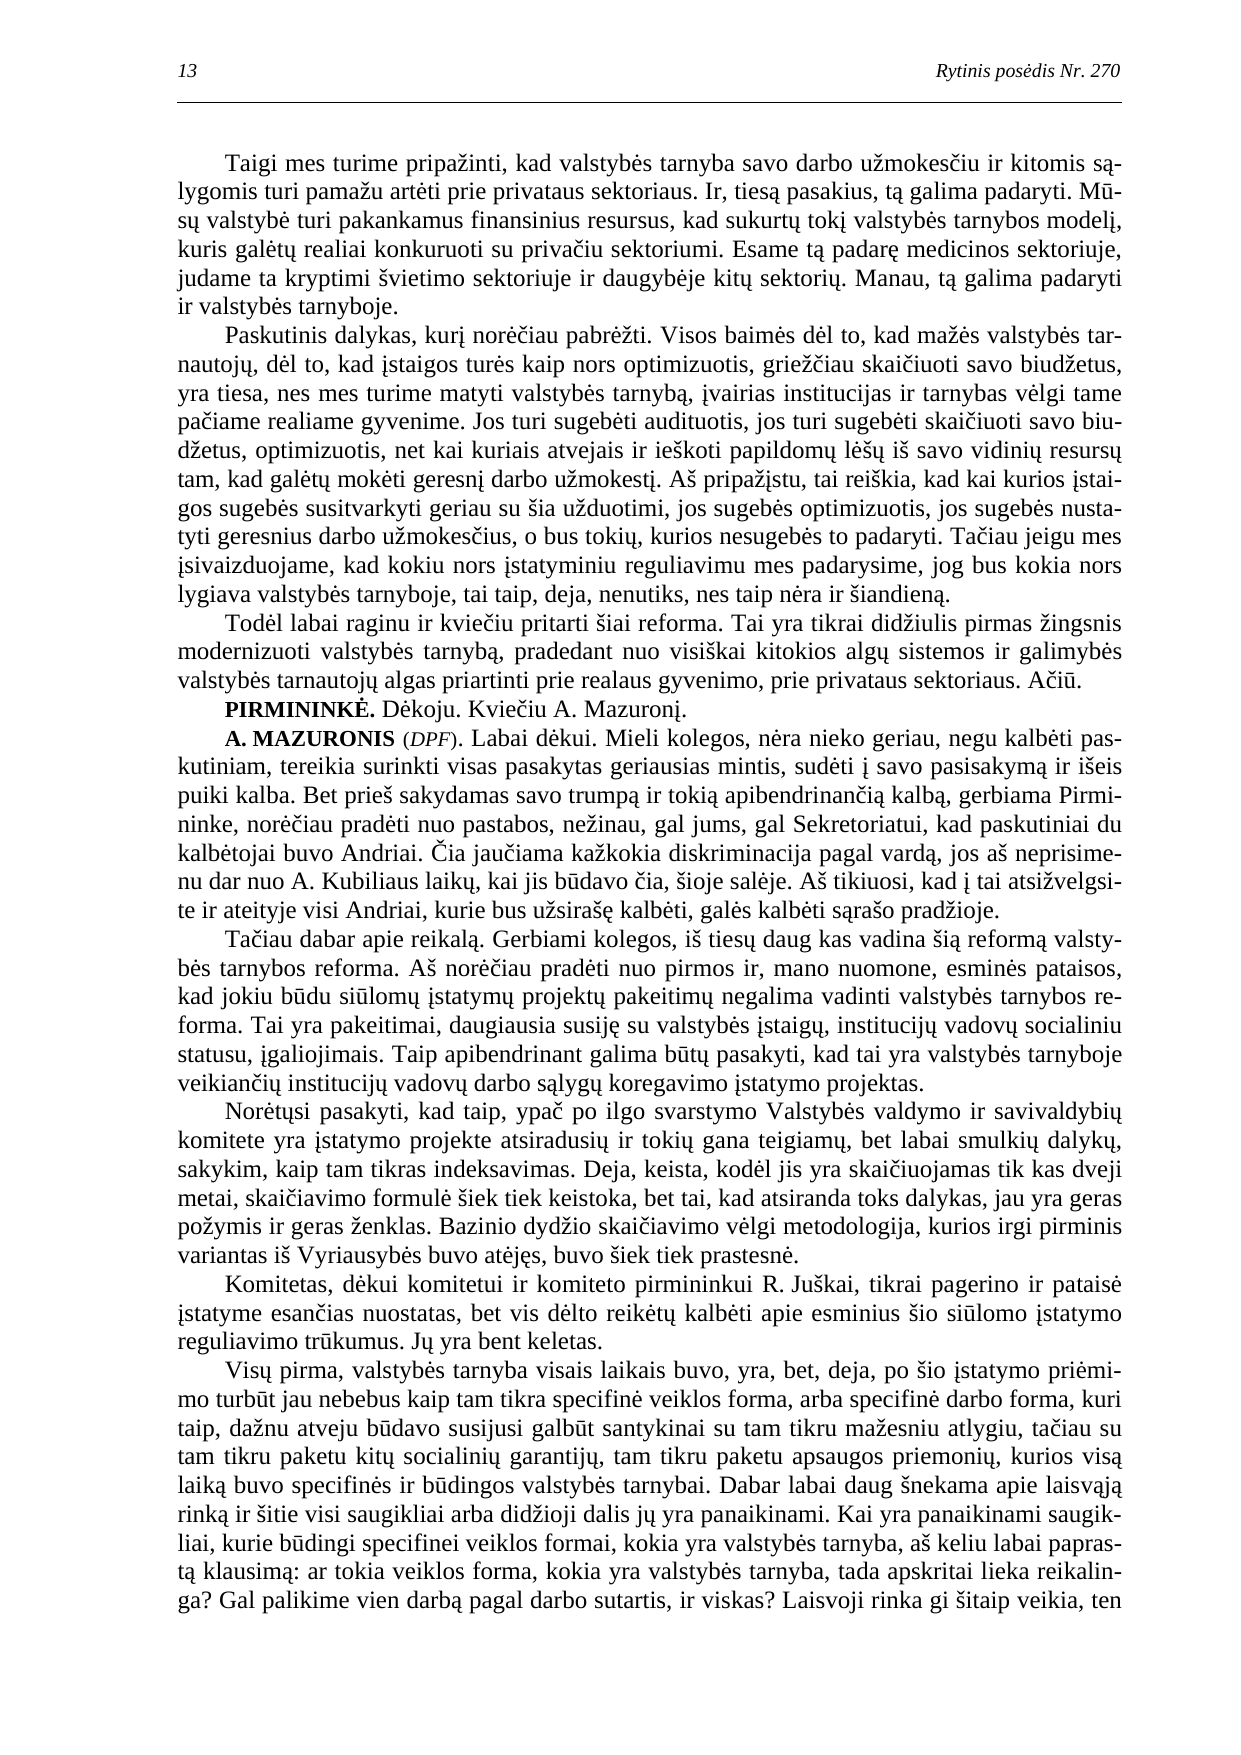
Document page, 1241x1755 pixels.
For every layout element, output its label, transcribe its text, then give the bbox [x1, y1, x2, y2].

text Pas­ku­ti­nis da­ly­kas, ku­rį no­rė­čiau pa­brėž­ti. Vi­sos bai­mės dėl to, kad ma­žės vals­ty­bės tar­nau­to­jų, dėl to, kad įstai­gos tu­rės kaip nors op­ti­mi­zuo­tis, griež­čiau skai­čiuo­ti sa­vo biu­dže­tus, yra tie­sa, nes mes tu­ri­me ma­ty­ti vals­ty­bės tar­ny­bą, įvai­rias ins­ti­tu­ci­jas ir tar­ny­bas vėl­gi ta­me pa­čia­me re­a­lia­me gy­ve­ni­me. Jos tu­ri su­ge­bė­ti au­di­tuo­tis, jos tu­ri su­ge­bė­ti skai­čiuo­ti sa­vo biu­dže­tus, op­ti­mi­zuo­tis, net kai ku­riais at­ve­jais ir ieš­ko­ti pa­pil­do­mų lė­šų iš sa­vo vi­di­nių re­sur­sų tam, kad ga­lė­tų mo­kė­ti ge­res­nį dar­bo už­mo­kes­tį. Aš pri­pa­žįs­tu, tai reiš­kia, kad kai ku­rios įstai­gos su­ge­bės su­si­tvar­ky­ti ge­riau su šia už­duo­ti­mi, jos su­ge­bės op­ti­mi­zuo­tis, jos su­ge­bės nu­sta­ty­ti ge­res­nius dar­bo už­mo­kes­čius, o bus to­kių, ku­rios ne­su­ge­bės to pa­da­ry­ti. Ta­čiau jei­gu mes įsi­vaiz­duo­ja­me, kad ko­kiu nors įsta­ty­mi­niu re­gu­lia­vi­mu mes pa­da­ry­si­me, jog bus ko­kia nors ly­gia­va vals­ty­bės tar­ny­bo­je, tai taip, de­ja, ne­nu­tiks, nes taip nė­ra ir šian­die­ną. [177, 320, 1122, 608]
text No­rė­tų­si pa­sa­ky­ti, kad taip, ypač po il­go svars­ty­mo Vals­ty­bės val­dy­mo ir sa­vi­val­dy­bių ko­mi­te­te yra įsta­ty­mo pro­jek­te at­si­ra­du­sių ir to­kių ga­na tei­gia­mų, bet la­bai smul­kių da­ly­kų, sa­ky­kim, kaip tam tik­ras in­dek­sa­vi­mas. De­ja, keis­ta, ko­dėl jis yra skai­čiuo­ja­mas tik kas dve­ji me­tai, skai­čia­vi­mo for­mu­lė šiek tiek keis­to­ka, bet tai, kad at­si­ran­da toks da­ly­kas, jau yra ge­ras po­žy­mis ir ge­ras žen­klas. Ba­zi­nio dy­džio skai­čia­vi­mo vėl­gi me­to­do­lo­gi­ja, ku­rios ir­gi pir­mi­nis va­rian­tas iš Vy­riau­sy­bės bu­vo at­ėjęs, bu­vo šiek tiek pra­stes­nė. [177, 1096, 1122, 1269]
text Ta­čiau da­bar apie rei­ka­lą. Ger­bia­mi ko­le­gos, iš tie­sų daug kas va­di­na šią re­for­mą vals­ty­bės tar­ny­bos re­for­ma. Aš no­rė­čiau pra­dė­ti nuo pir­mos ir, ma­no nuo­mo­ne, es­mi­nės pa­tai­sos, kad jo­kiu bū­du siū­lo­mų įsta­ty­mų pro­jek­tų pa­kei­ti­mų ne­ga­li­ma va­din­ti vals­ty­bės tar­ny­bos re­for­ma. Tai yra pa­kei­ti­mai, daugiausia su­si­ję su vals­ty­bės įstai­gų, ins­ti­tu­ci­jų va­do­vų so­cia­li­niu sta­tu­su, įga­lio­ji­mais. Taip api­ben­dri­nant ga­li­ma bū­tų pa­sa­ky­ti, kad tai yra vals­ty­bės tar­ny­bo­je vei­kian­čių ins­ti­tu­ci­jų va­do­vų dar­bo są­ly­gų ko­re­ga­vi­mo įsta­ty­mo pro­jek­tas. [177, 924, 1122, 1096]
text Tai­gi mes tu­ri­me pri­pa­žin­ti, kad vals­ty­bės tar­ny­ba sa­vo dar­bo už­mo­kes­čiu ir ki­to­mis są­ly­go­mis tu­ri pa­ma­žu ar­tė­ti prie pri­va­taus sek­to­riaus. Ir, tie­są pa­sa­kius, tą ga­li­ma pa­da­ry­ti. Mū­sų vals­ty­bė tu­ri pa­kan­ka­mus fi­nan­si­nius re­sur­sus, kad su­kur­tų to­kį vals­ty­bės tar­ny­bos mo­de­lį, ku­ris ga­lė­tų re­a­liai kon­ku­ruo­ti su pri­va­čiu sek­to­riu­mi. Esa­me tą pa­da­rę me­di­ci­nos sek­to­riu­je, ju­da­me ta kryp­ti­mi švie­ti­mo sek­to­riu­je ir dau­gy­bė­je ki­tų sek­to­rių. Ma­nau, tą ga­li­ma pa­da­ry­ti ir vals­ty­bės tar­ny­bo­je. [177, 148, 1122, 320]
text A. MAZURONIS (DPF). La­bai dė­kui. Mie­li ko­le­gos, nė­ra nie­ko ge­riau, ne­gu kal­bė­ti pas­ku­ti­niam, te­rei­kia su­rink­ti vi­sas pa­sa­ky­tas ge­riau­sias min­tis, su­dė­ti į sa­vo pa­si­sa­ky­mą ir iš­eis pui­ki kal­ba. Bet prieš sa­ky­da­mas sa­vo trum­pą ir to­kią api­ben­dri­nan­čią kal­bą, ger­bia­ma Pir­mi­nin­ke, no­rė­čiau pra­dė­ti nuo pa­sta­bos, ne­ži­nau, gal jums, gal Sek­re­to­ria­tui, kad pas­ku­ti­niai du kal­bė­to­jai bu­vo An­driai. Čia jau­čia­ma kaž­ko­kia dis­kri­mi­na­ci­ja pa­gal var­dą, jos aš ne­pri­si­me­nu dar nuo A. Ku­bi­liaus lai­kų, kai jis bū­da­vo čia, šio­je sa­lė­je. Aš ti­kiuo­si, kad į tai at­si­žvelg­si­te ir at­ei­ty­je vi­si An­driai, ku­rie bus už­si­ra­šę kal­bė­ti, ga­lės kal­bė­ti są­ra­šo pra­džio­je. [177, 723, 1122, 924]
text PIRMININKĖ. Dė­ko­ju. Kvie­čiu A. Ma­zu­ro­nį. [177, 694, 1122, 723]
text Ko­mi­te­tas, dė­kui ko­mi­te­tui ir ko­mi­te­to pir­mi­nin­kui R. Juš­kai, tik­rai pa­ge­ri­no ir pa­tai­sė įsta­ty­me esan­čias nuo­sta­tas, bet vis dėl­to rei­kė­tų kal­bė­ti apie es­mi­nius šio siū­lo­mo įsta­ty­mo re­gu­lia­vi­mo trū­ku­mus. Jų yra bent ke­le­tas. [177, 1269, 1122, 1355]
text Vi­sų pir­ma, vals­ty­bės tar­ny­ba vi­sais lai­kais bu­vo, yra, bet, de­ja, po šio įsta­ty­mo pri­ėmi­mo tur­būt jau ne­be­bus kaip tam tik­ra spe­ci­fi­nė veik­los for­ma, ar­ba spe­ci­fi­nė dar­bo for­ma, ku­ri taip, daž­nu at­ve­ju bū­da­vo su­si­ju­si gal­būt san­ty­ki­nai su tam tik­ru ma­žes­niu at­ly­giu, ta­čiau su tam tik­ru pa­ke­tu ki­tų so­cia­li­nių ga­ran­ti­jų, tam tik­ru pa­ke­tu ap­sau­gos prie­mo­nių, ku­rios vi­są lai­ką bu­vo spe­ci­fi­nės ir bū­din­gos vals­ty­bės tar­ny­bai. Da­bar la­bai daug šne­ka­ma apie lais­vą­ją rin­ką ir ši­tie vi­si sau­gik­liai ar­ba di­džio­ji da­lis jų yra pa­nai­ki­na­mi. Kai yra pa­nai­ki­na­mi sau­gik­liai, ku­rie bū­din­gi spe­ci­fi­nei veik­los for­mai, ko­kia yra vals­ty­bės tar­ny­ba, aš ke­liu la­bai pa­pras­tą klau­si­mą: ar to­kia veik­los for­ma, ko­kia yra vals­ty­bės tar­ny­ba, ta­da ap­skri­tai lie­ka rei­ka­lin­ga? Gal pa­li­ki­me vien dar­bą pa­gal dar­bo su­tar­tis, ir vis­kas? Lais­vo­ji rin­ka gi ši­taip vei­kia, ten [177, 1355, 1122, 1614]
text To­dėl la­bai ra­gi­nu ir kvie­čiu pri­tar­ti šiai re­for­ma. Tai yra tik­rai di­džiu­lis pir­mas žings­nis mo­der­ni­zuo­ti vals­ty­bės tar­ny­bą, pra­de­dant nuo vi­siš­kai ki­to­kios al­gų sis­te­mos ir ga­li­my­bės vals­ty­bės tar­nau­to­jų al­gas pri­ar­tin­ti prie re­a­laus gy­ve­ni­mo, prie pri­va­taus sek­to­riaus. Ačiū. [177, 608, 1122, 694]
